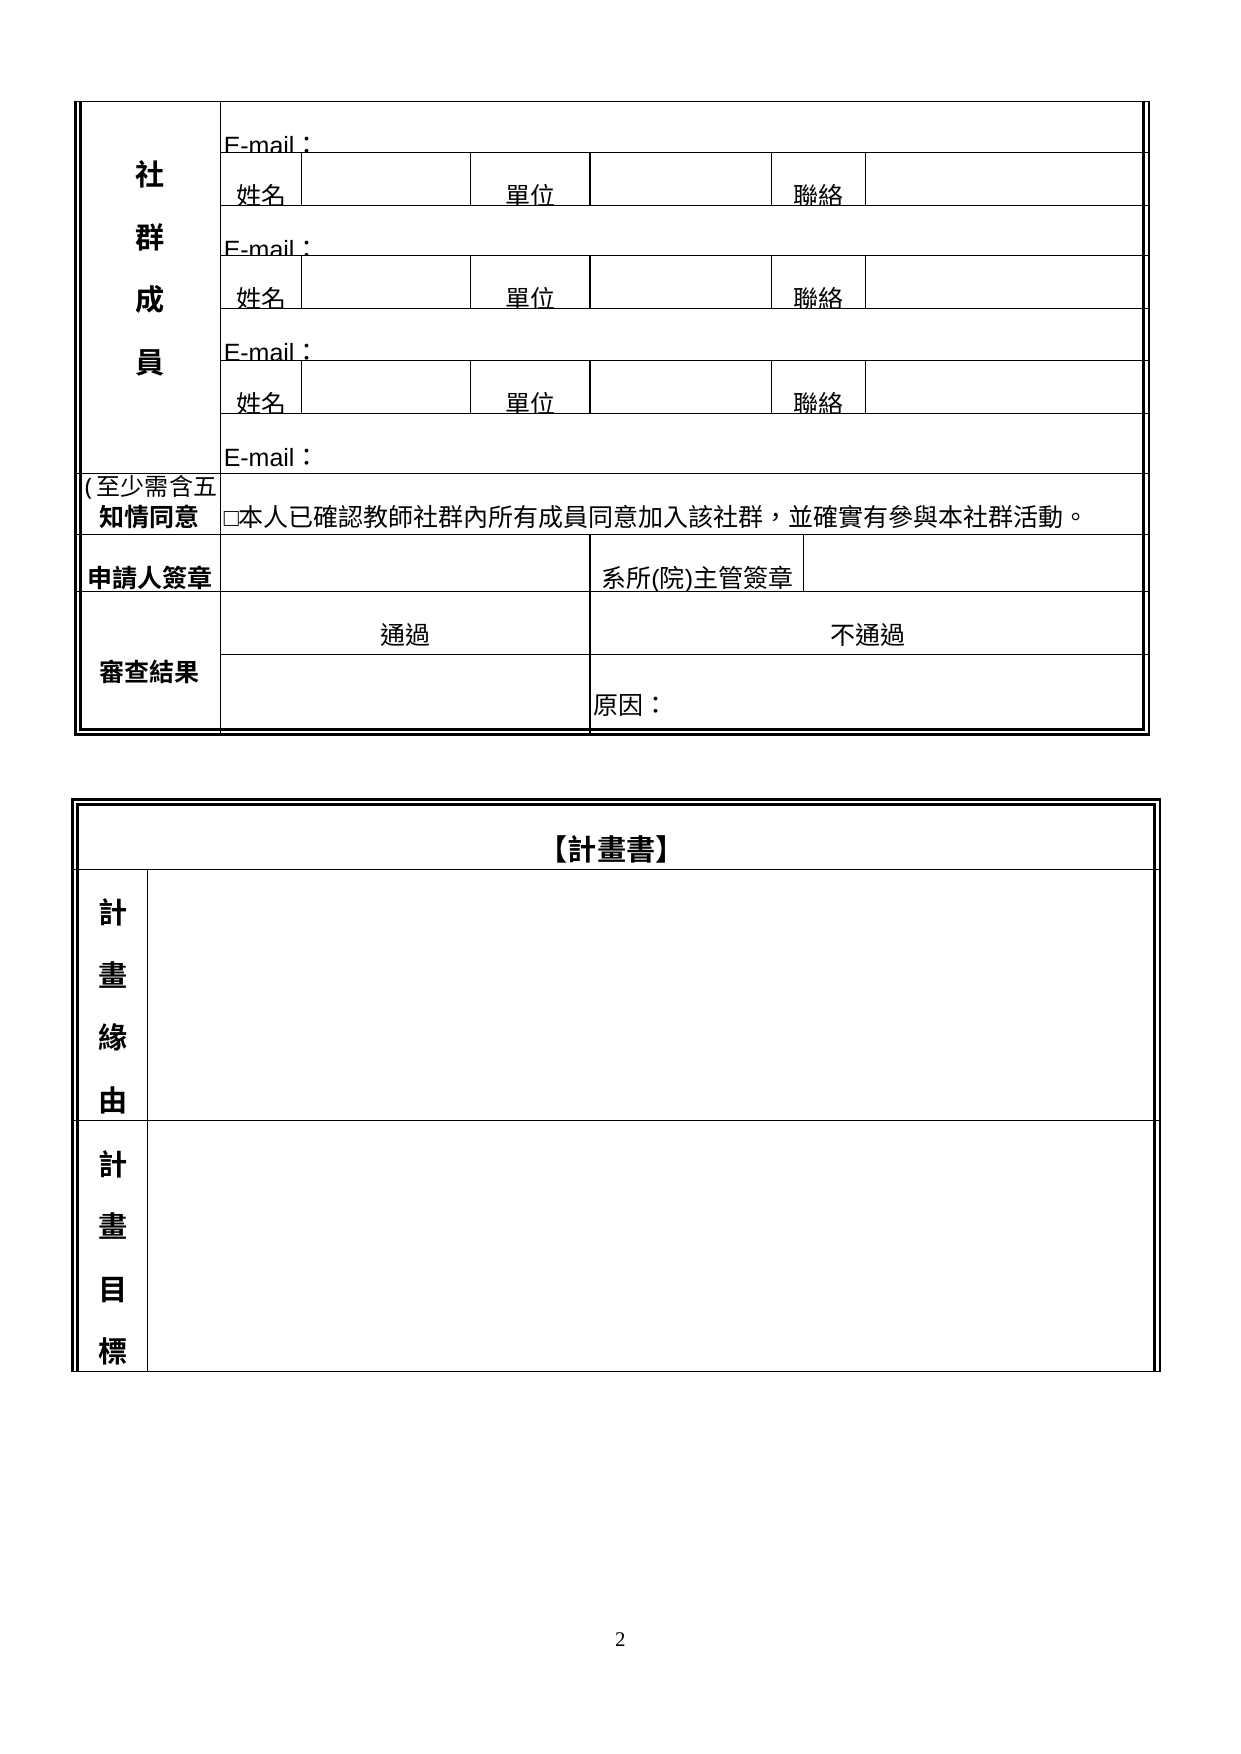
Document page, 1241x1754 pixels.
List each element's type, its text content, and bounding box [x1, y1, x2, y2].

table_header 【計畫書】 [79, 806, 1153, 868]
table_cell 原因： [591, 655, 1142, 728]
table_cell E-mail： [221, 309, 1142, 360]
table_cell [148, 870, 1153, 1119]
table_cell [302, 153, 470, 205]
table_cell 社 群 成 員 (至少需含五位本校專、兼任教師共同組成) [82, 102, 220, 473]
table_cell [302, 361, 470, 413]
table_cell [221, 655, 589, 728]
table_cell 系所(院)主管簽章 [591, 535, 803, 591]
table_cell [866, 153, 1142, 205]
table_cell 計畫目標 [79, 1121, 147, 1371]
table_cell [866, 361, 1142, 413]
table_cell [591, 153, 771, 205]
table_cell 知情同意 與聲明 [82, 474, 220, 534]
table_cell 申請人簽章 [82, 535, 220, 591]
table_cell [148, 1121, 1153, 1371]
table_cell 姓名 [221, 153, 301, 205]
table_cell 單位 系所 [471, 153, 589, 205]
table_cell 聯絡 電話 [772, 153, 865, 205]
table_cell 聯絡 電話 [772, 256, 865, 308]
table_cell 聯絡 電話 [772, 361, 865, 413]
table_cell [302, 256, 470, 308]
table_cell [866, 256, 1142, 308]
table_cell 計畫緣由 [79, 870, 147, 1119]
table_cell [804, 535, 1142, 591]
table_cell E-mail： [221, 102, 1142, 152]
table_cell 不通過 [591, 592, 1142, 654]
table_cell 單位 系所 [471, 256, 589, 308]
table_cell [591, 361, 771, 413]
table_cell □本人已確認教師社群內所有成員同意加入該社群，並確實有參與本社群活動。 [221, 474, 1142, 534]
table_cell 單位 系所 [471, 361, 589, 413]
table_cell 通過 [221, 592, 589, 654]
table_cell [221, 535, 589, 591]
table_cell 姓名 [221, 361, 301, 413]
table_cell 審查結果 [82, 592, 220, 728]
table_cell E-mail： [221, 206, 1142, 254]
table_cell E-mail： [221, 414, 1142, 473]
table_cell 姓名 [221, 256, 301, 308]
table_cell [591, 256, 771, 308]
